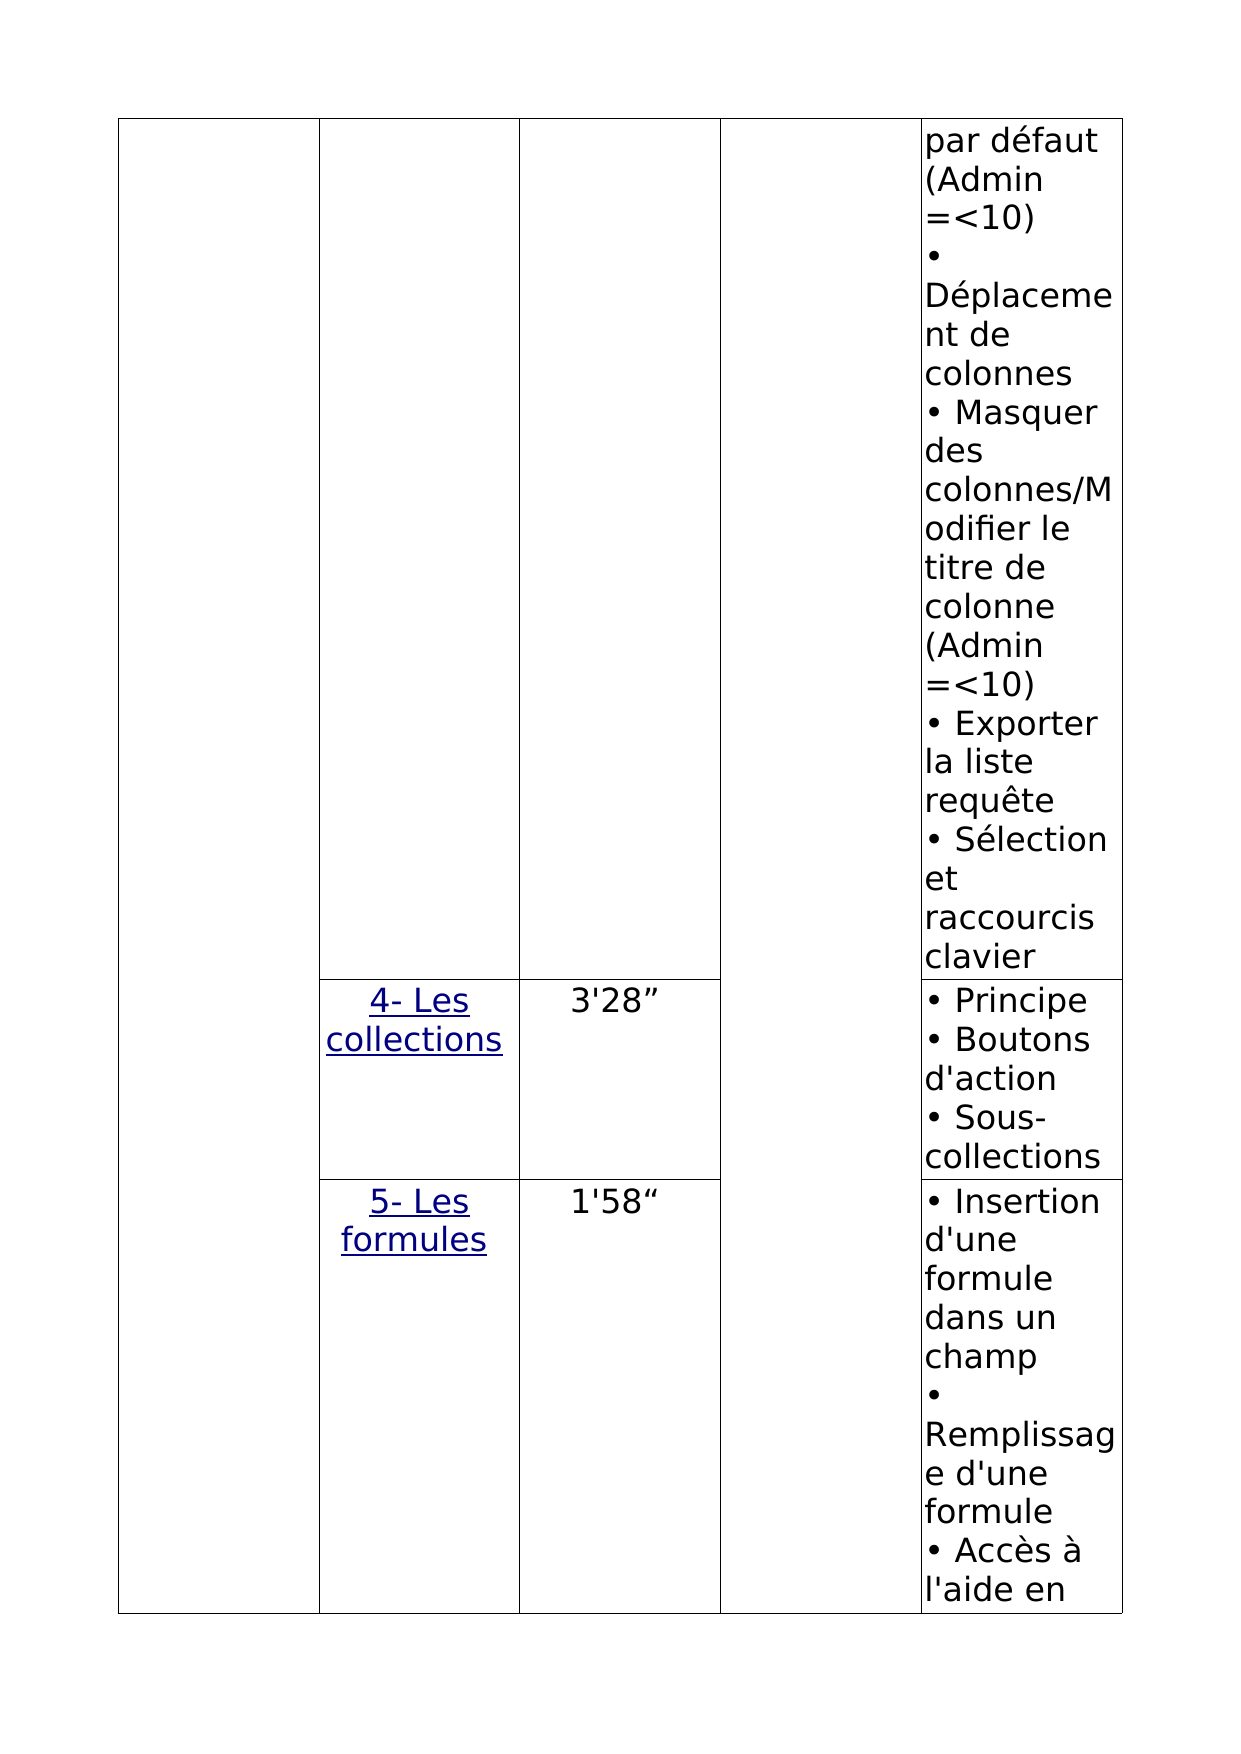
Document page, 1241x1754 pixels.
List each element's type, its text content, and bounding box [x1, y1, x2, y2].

table_cell [520, 119, 720, 979]
table_cell 5- Les formules [320, 1180, 519, 1612]
table_cell [721, 119, 921, 1612]
table_cell 4- Les collections [320, 980, 519, 1179]
table_cell [320, 119, 519, 979]
table_cell • Insertion d'une formule dans un champ • Remplissage d'une formule • Accès à l'aide en [922, 1180, 1122, 1612]
table_cell • Principe • Boutons d'action • Sous-collections [922, 980, 1122, 1179]
table_cell par défaut (Admin =<10) • Déplacement de colonnes • Masquer des colonnes/Modifier le titre de colonne (Admin =<10) • Exporter la liste requête • Sélection et raccourcis clavier [922, 119, 1122, 979]
table_cell 1'58“ [520, 1180, 720, 1612]
table_cell [119, 119, 319, 1612]
table_cell 3'28” [520, 980, 720, 1179]
